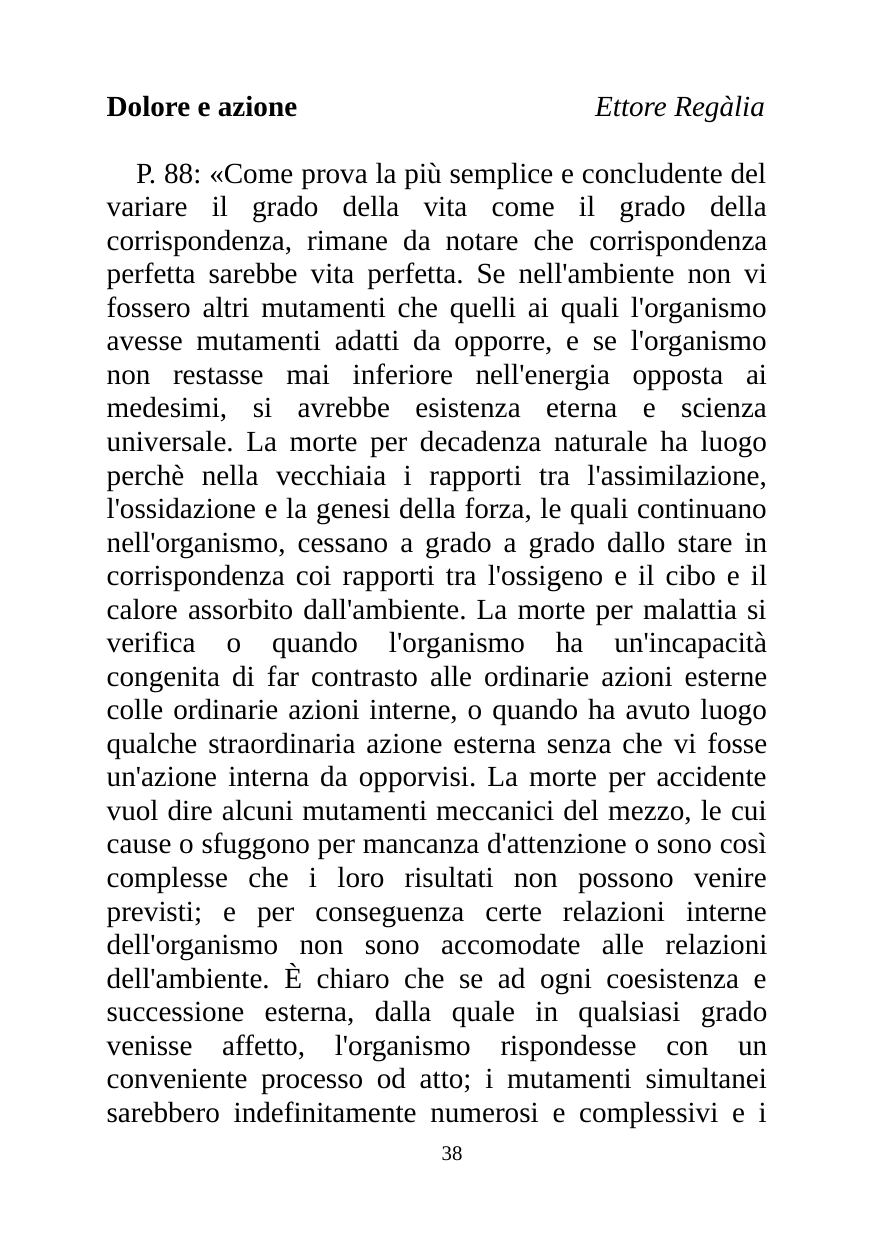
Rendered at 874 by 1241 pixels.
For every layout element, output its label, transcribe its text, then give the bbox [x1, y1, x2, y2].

text P. 88: «Come prova la più semplice e concludente del variare il grado della vita come il grado della corrispondenza, rimane da notare che corrispondenza perfetta sarebbe vita perfetta. Se nell'ambiente non vi fossero altri mutamenti che quelli ai quali l'organismo avesse mutamenti adatti da opporre, e se l'organismo non restasse mai inferiore nell'energia opposta ai medesimi, si avrebbe esistenza eterna e scienza universale. La morte per decadenza naturale ha luogo perchè nella vecchiaia i rapporti tra l'assimilazione, l'ossidazione e la genesi della forza, le quali continuano nell'organismo, cessano a grado a grado dallo stare in corrispondenza coi rapporti tra l'ossigeno e il cibo e il calore assorbito dall'ambiente. La morte per malattia si verifica o quando l'organismo ha un'incapacità congenita di far contrasto alle ordinarie azioni esterne colle ordinarie azioni interne, o quando ha avuto luogo qualche straordinaria azione esterna senza che vi fosse un'azione interna da opporvisi. La morte per accidente vuol dire alcuni mutamenti meccanici del mezzo, le cui cause o sfuggono per mancanza d'attenzione o sono così complesse che i loro risultati non possono venire previsti; e per conseguenza certe relazioni interne dell'organismo non sono accomodate alle relazioni dell'ambiente. È chiaro che se ad ogni coesistenza e successione esterna, dalla quale in qualsiasi grado venisse affetto, l'organismo rispondesse con un conveniente processo od atto; i mutamenti simultanei sarebbero indefinitamente numerosi e complessivi e i [106, 156, 768, 1128]
